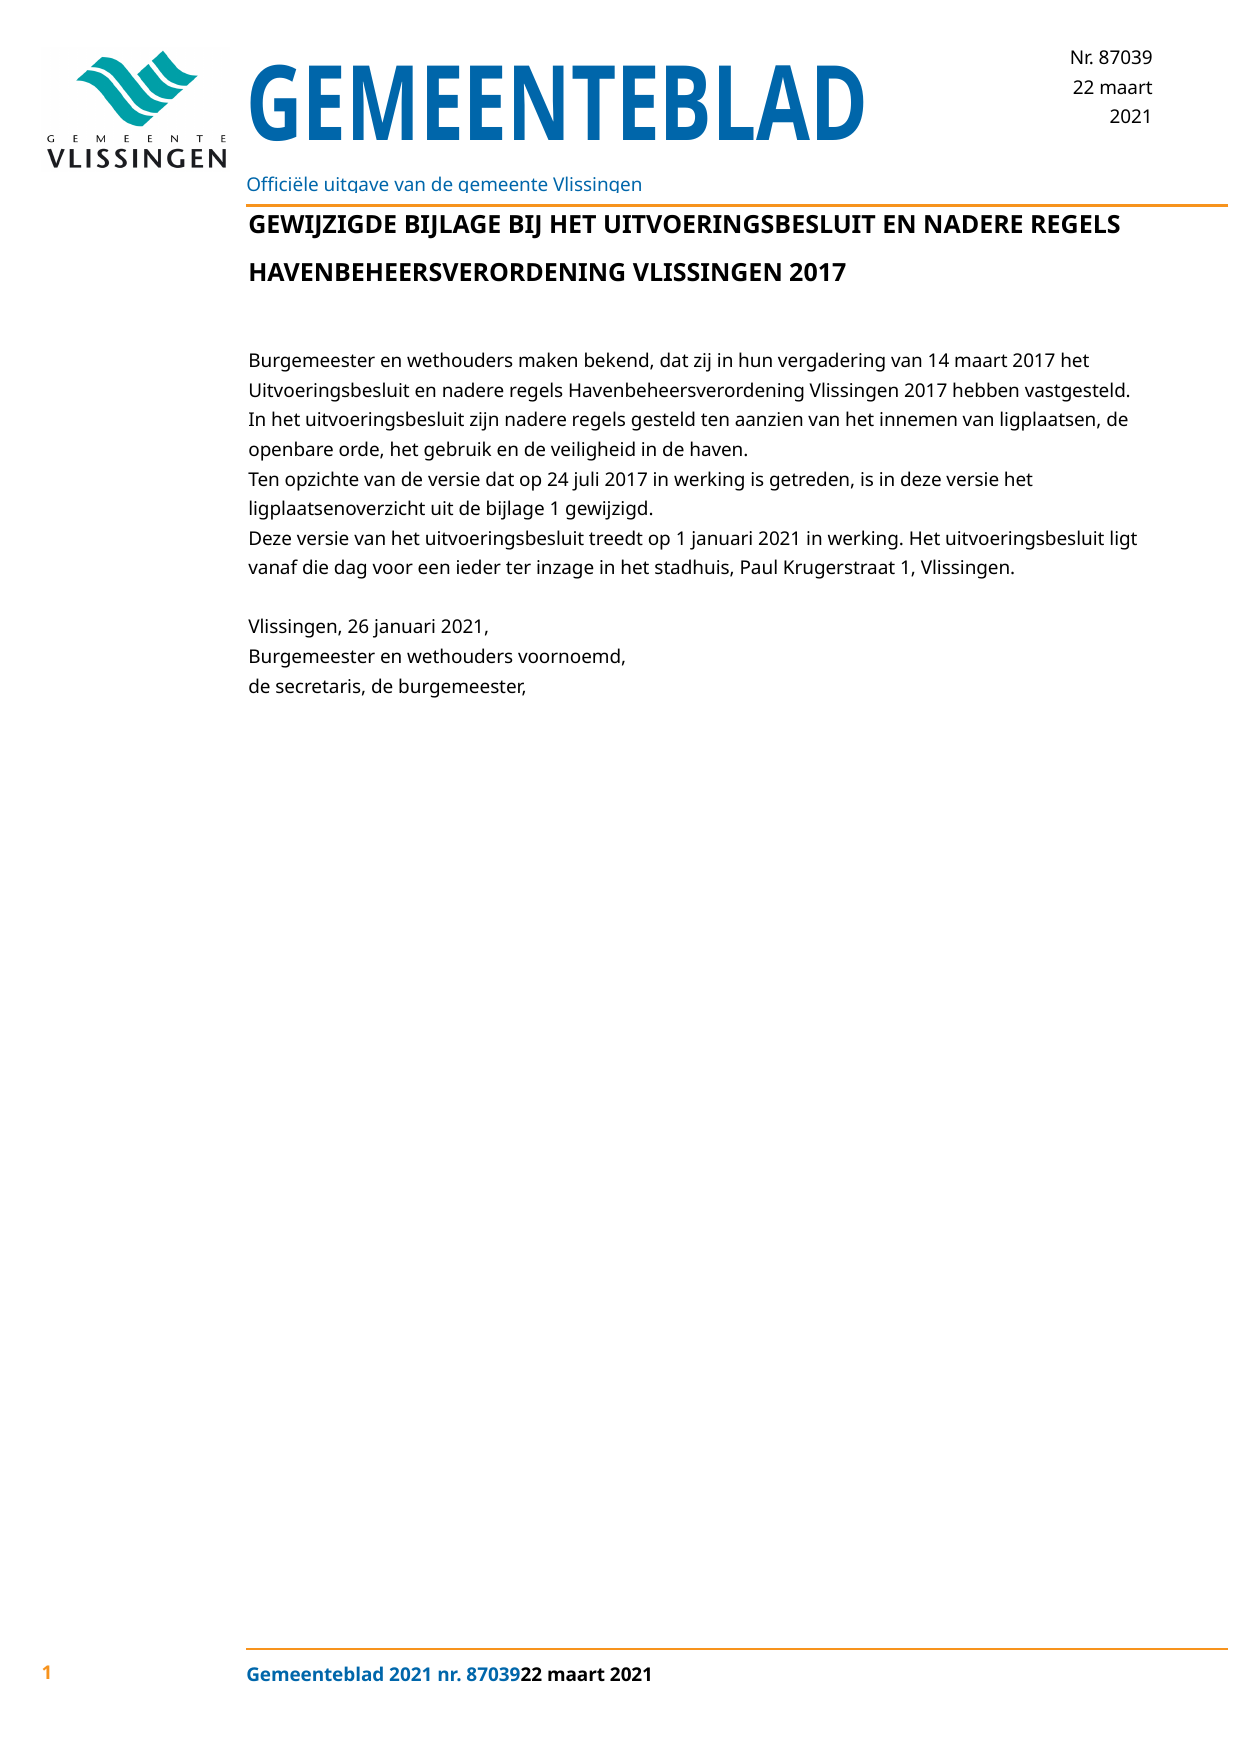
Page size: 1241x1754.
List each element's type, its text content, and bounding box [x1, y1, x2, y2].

text Vlissingen, 26 januari 2021, [248, 614, 1152, 639]
text Burgemeester en wethouders maken bekend, dat zij in hun vergadering van 14 maart 2017 het Uitvoeringsbesluit en nadere regels Havenbeheersverordening Vlissingen 2017 hebben vastgesteld. [248, 347, 1152, 403]
text In het uitvoeringsbesluit zijn nadere regels gesteld ten aanzien van het innemen van ligplaatsen, de openbare orde, het gebruik en de veiligheid in de haven. [248, 407, 1152, 462]
picture [41, 47, 231, 172]
text Deze versie van het uitvoeringsbesluit treedt op 1 januari 2021 in werking. Het uitvoeringsbesluit ligt vanaf die dag voor een ieder ter inzage in het stadhuis, Paul Krugerstraat 1, Vlissingen. [248, 525, 1152, 580]
text GEWIJZIGDE BIJLAGE BIJ HET UITVOERINGSBESLUIT EN NADERE REGELS HAVENBEHEERSVERORDENING VLISSINGEN 2017 [248, 207, 1152, 288]
text Burgemeester en wethouders voornoemd, [248, 643, 1152, 669]
text Ten opzichte van de versie dat op 24 juli 2017 in werking is getreden, is in deze versie het ligplaatsenoverzicht uit de bijlage 1 gewijzigd. [248, 466, 1152, 521]
text de secretaris, de burgemeester, [248, 673, 1152, 699]
